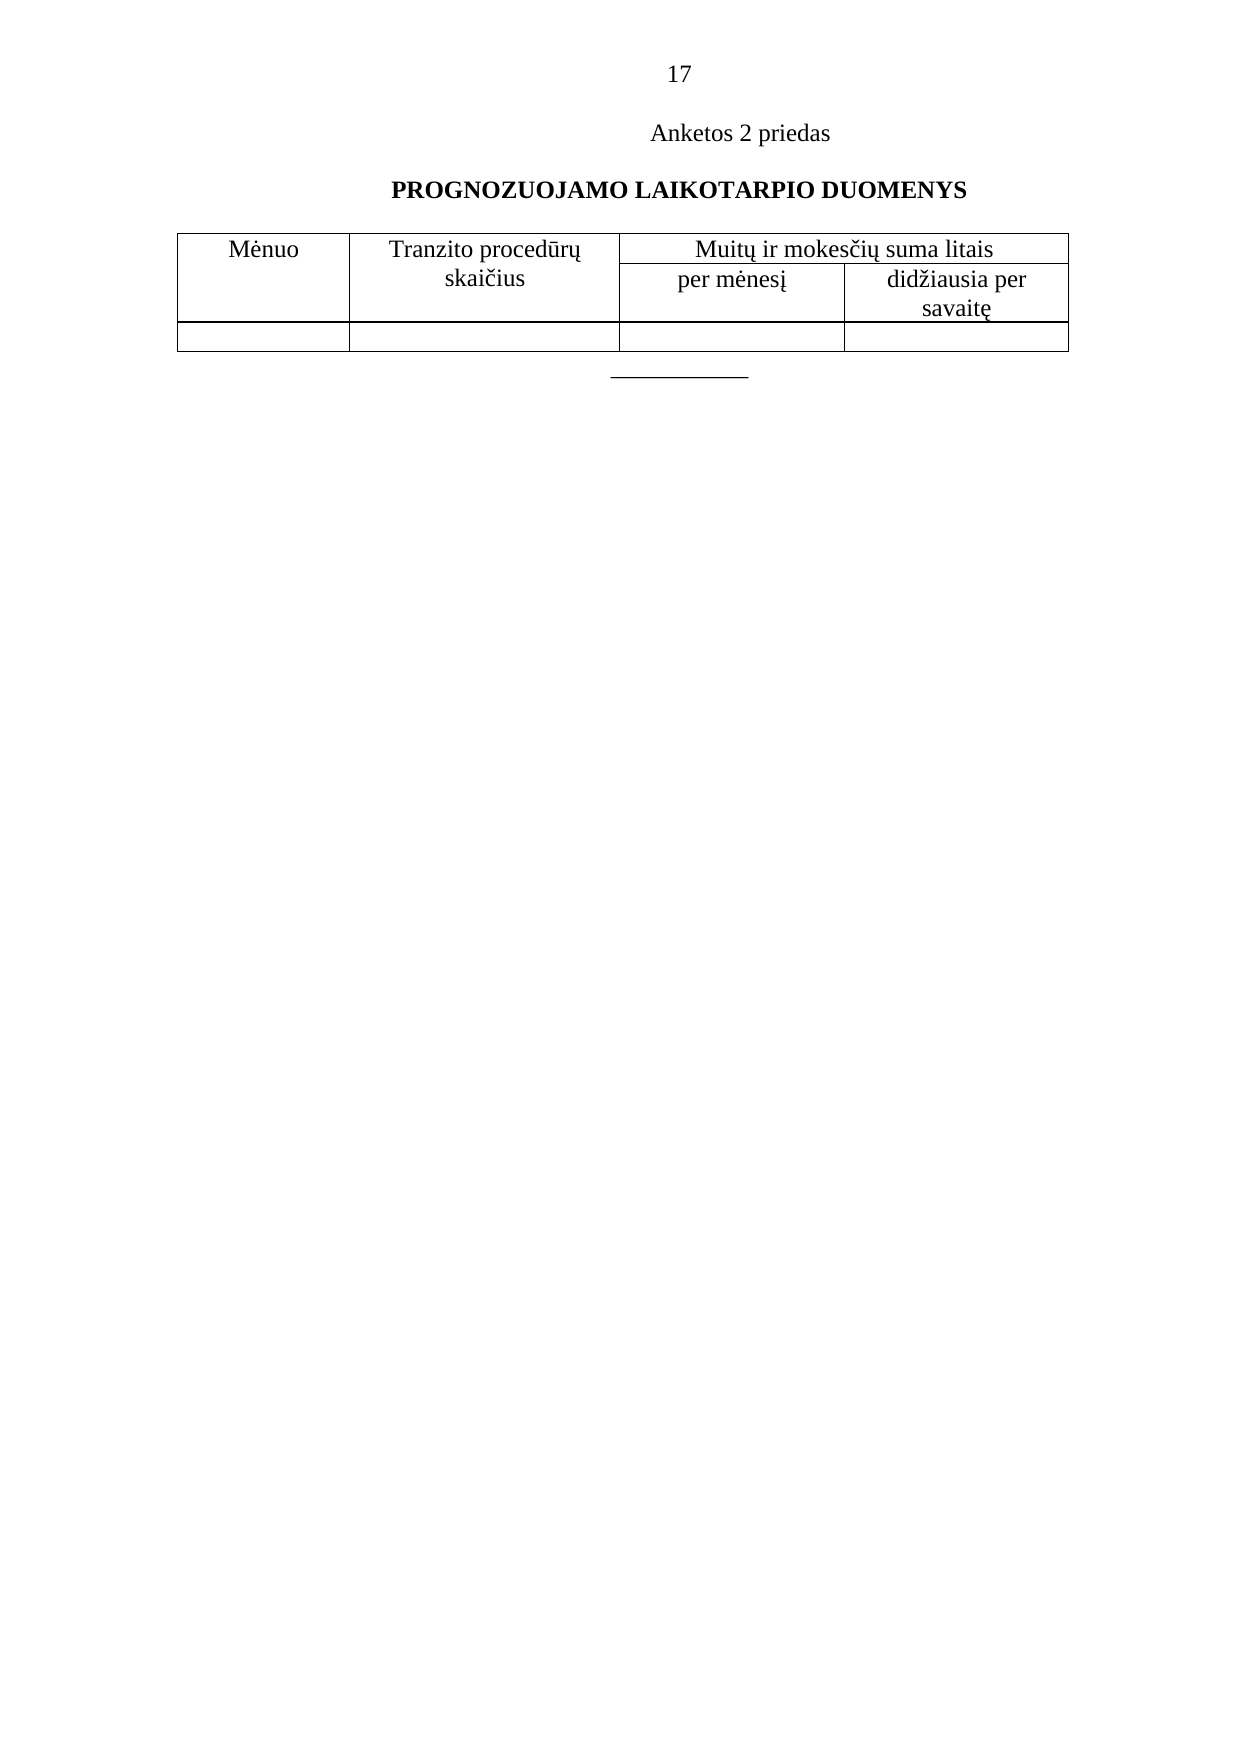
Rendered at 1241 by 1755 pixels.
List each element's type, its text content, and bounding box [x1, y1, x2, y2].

table_cell didžiausia per savaitę [845, 264, 1068, 321]
table_cell [620, 323, 844, 351]
text Anketos 2 priedas [650, 118, 1181, 147]
table_cell [178, 323, 349, 351]
table_cell per mėnesį [620, 264, 844, 321]
table_header Tranzito procedūrų skaičius [350, 234, 619, 321]
table_header Mėnuo [178, 234, 349, 321]
text PROGNOZUOJAMO LAIKOTARPIO DUOMENYS [177, 176, 1181, 204]
table_cell [350, 323, 619, 351]
table_cell [845, 323, 1068, 351]
table_header Muitų ir mokesčių suma litais [620, 234, 1068, 263]
text ___________ [177, 352, 1181, 381]
